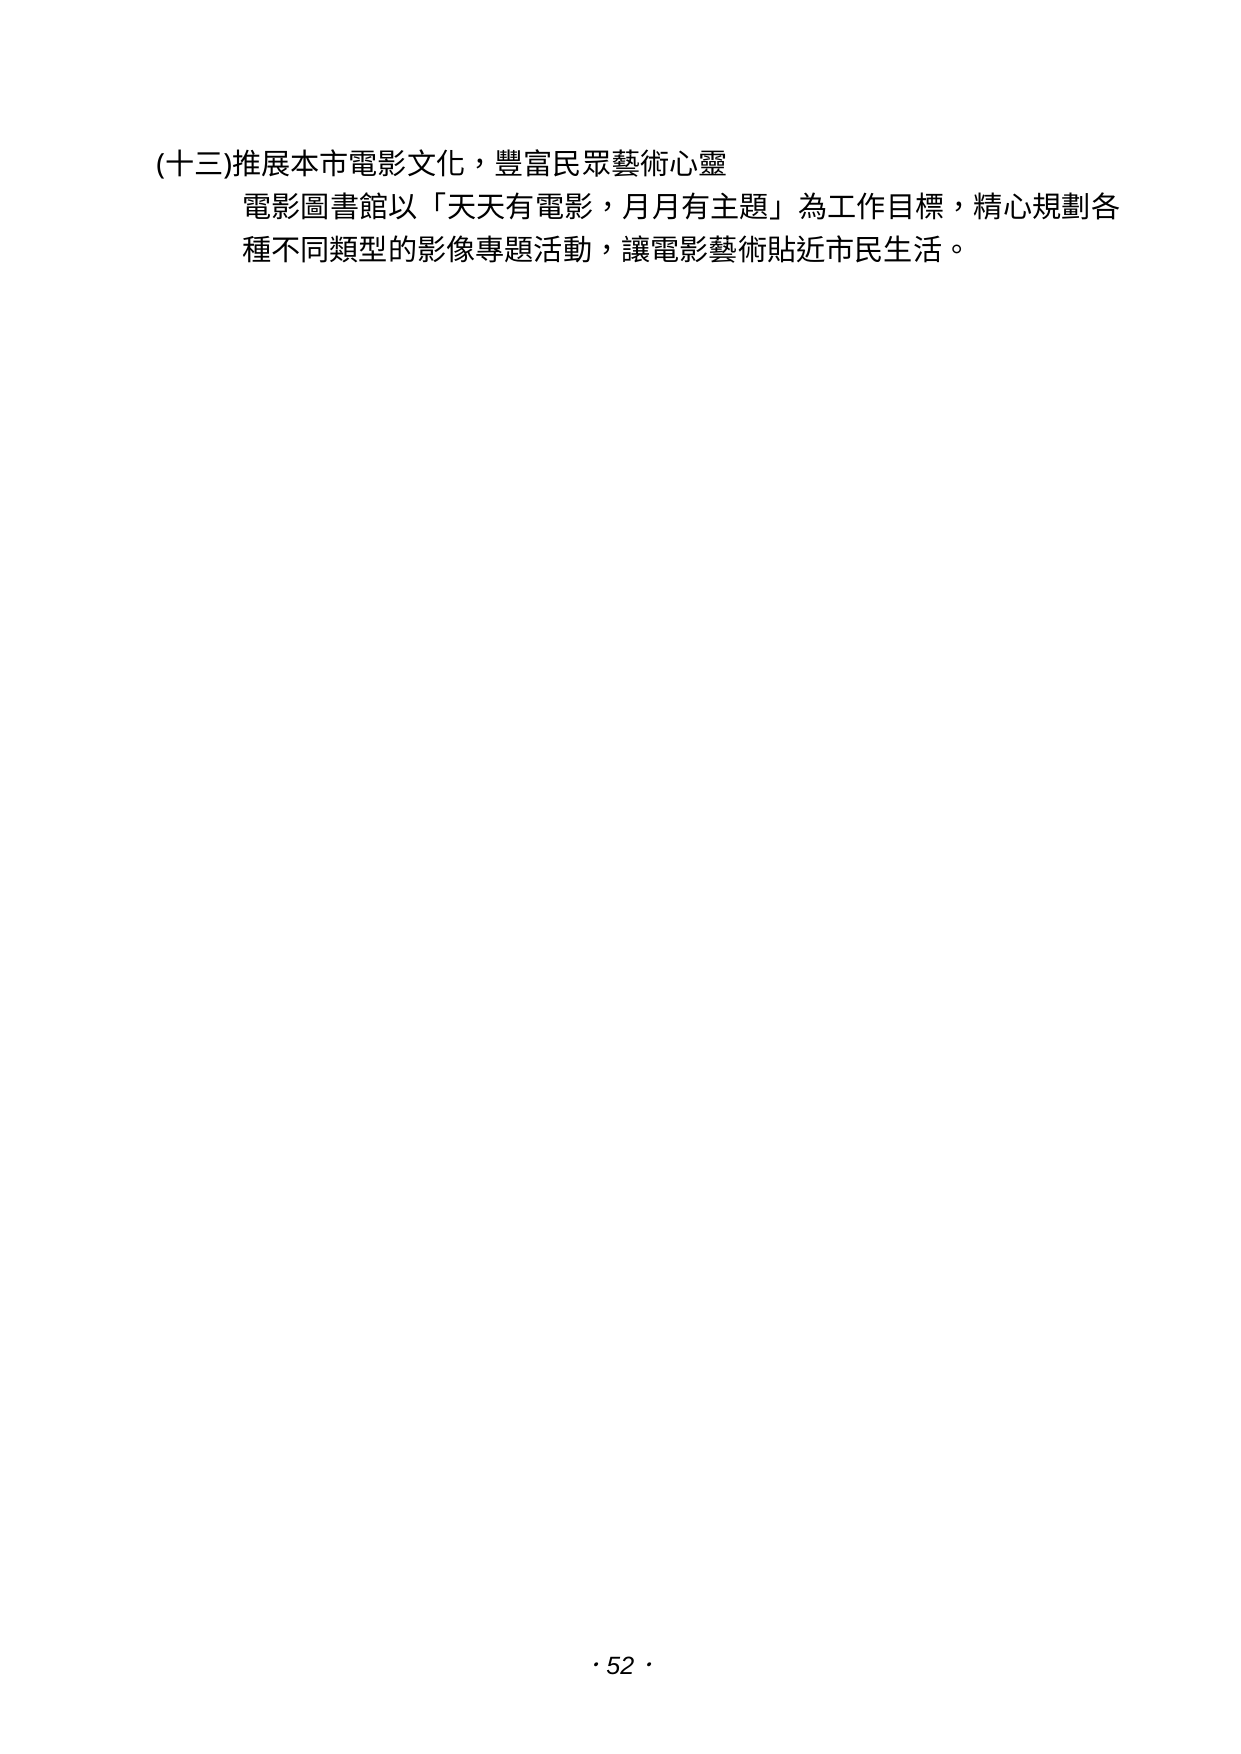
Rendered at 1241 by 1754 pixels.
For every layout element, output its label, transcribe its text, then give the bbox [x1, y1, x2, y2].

text (十三)推展本市電影文化，豐富民眾藝術心靈 [156, 139, 1121, 183]
text 電影圖書館以「天天有電影，月月有主題」為工作目標，精心規劃各種不同類型的影像專題活動，讓電影藝術貼近市民生活。 [242, 183, 1121, 269]
